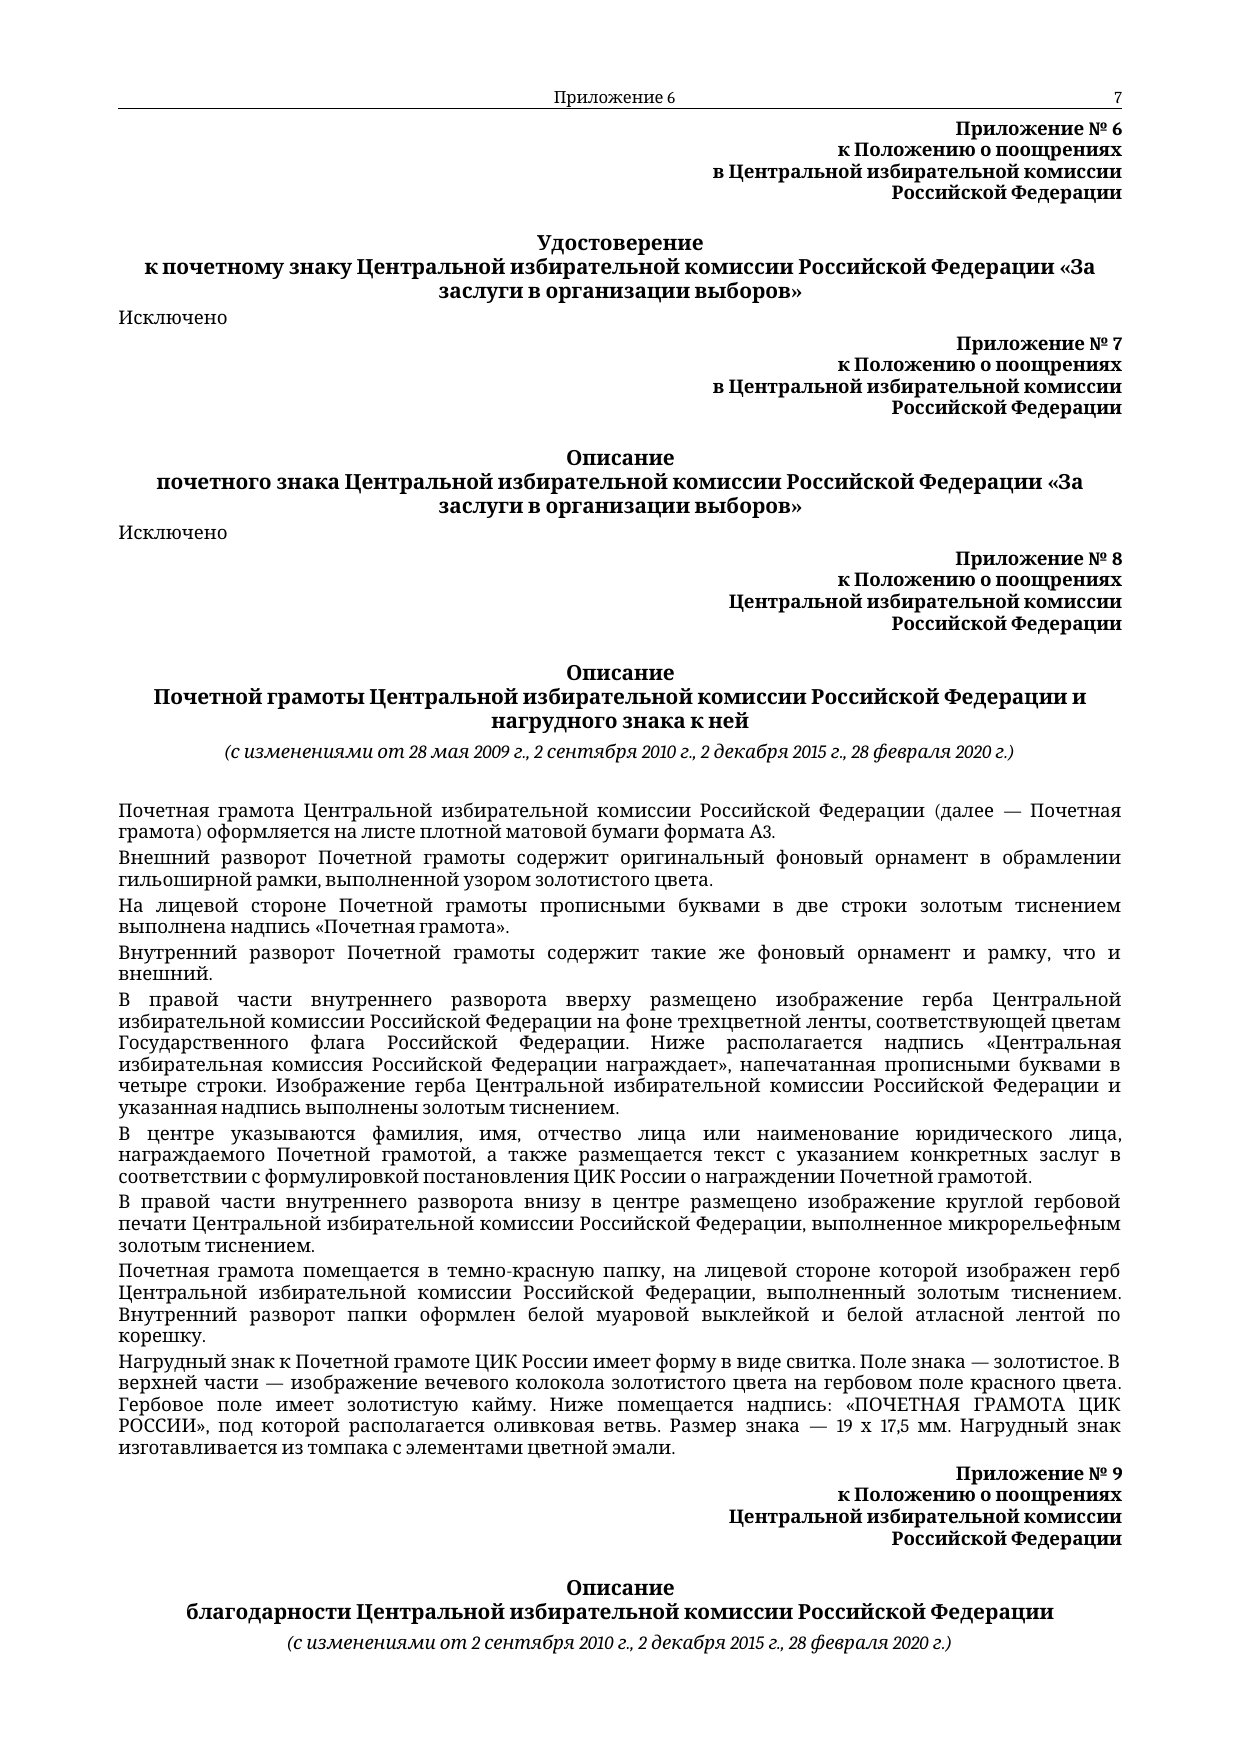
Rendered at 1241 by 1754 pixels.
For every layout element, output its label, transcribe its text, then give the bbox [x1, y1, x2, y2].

text Внешний разворот Почетной грамоты содержит оригинальный фоновый орнамент в обрамлении гильоширной рамки, выполненной узором золотистого цвета. [118, 848, 1122, 891]
text В центре указываются фамилия, имя, отчество лица или наименование юридического лица, награждаемого Почетной грамотой, а также размещается текст с указанием конкретных заслуг в соответствии с формулировкой постановления ЦИК России о награждении Почетной грамотой. [118, 1123, 1122, 1188]
subtitle Описание почетного знака Центральной избирательной комиссии Российской Федерации «За заслуги в организации выборов» [118, 447, 1122, 518]
subtitle Удостоверение к почетному знаку Центральной избирательной комиссии Российской Федерации «За заслуги в организации выборов» [118, 231, 1122, 303]
text Нагрудный знак к Почетной грамоте ЦИК России имеет форму в виде свитка. Поле знака — золотистое. В верхней части — изображение вечевого колокола золотистого цвета на гербовом поле красного цвета. Гербовое поле имеет золотистую кайму. Ниже помещается надпись: «ПОЧЕТНАЯ ГРАМОТА ЦИК РОССИИ», под которой располагается оливковая ветвь. Размер знака — 19 х 17,5 мм. Нагрудный знак изготавливается из томпака с элементами цветной эмали. [118, 1351, 1122, 1459]
text Приложение № 7 к Положению о поощрениях в Центральной избирательной комиссии Российской Федерации [118, 333, 1122, 419]
text Внутренний разворот Почетной грамоты содержит такие же фоновый орнамент и рамку, что и внешний. [118, 942, 1122, 986]
text Почетная грамота Центральной избирательной комиссии Российской Федерации (далее — Почетная грамота) оформляется на листе плотной матовой бумаги формата А3. [118, 801, 1122, 844]
text Приложение № 6 к Положению о поощрениях в Центральной избирательной комиссии Российской Федерации [118, 118, 1122, 204]
text (с изменениями от 28 мая 2009 г., 2 сентября 2010 г., 2 декабря 2015 г., 28 февраля 2020 г.) [130, 744, 1110, 763]
subtitle Описание Почетной грамоты Центральной избирательной комиссии Российской Федерации и нагрудного знака к ней [118, 662, 1122, 734]
text Приложение № 8 к Положению о поощрениях Центральной избирательной комиссии Российской Федерации [118, 548, 1122, 635]
text Исключено [118, 523, 1122, 544]
text Исключено [118, 307, 1122, 329]
text На лицевой стороне Почетной грамоты прописными буквами в две строки золотым тиснением выполнена надпись «Почетная грамота». [118, 895, 1122, 938]
text В правой части внутреннего разворота внизу в центре размещено изображение круглой гербовой печати Центральной избирательной комиссии Российской Федерации, выполненное микрорельефным золотым тиснением. [118, 1192, 1122, 1257]
subtitle Описание благодарности Центральной избирательной комиссии Российской Федерации [118, 1577, 1122, 1625]
text В правой части внутреннего разворота вверху размещено изображение герба Центральной избирательной комиссии Российской Федерации на фоне трехцветной ленты, соответствующей цветам Государственного флага Российской Федерации. Ниже располагается надпись «Центральная избирательная комиссия Российской Федерации награждает», напечатанная прописными буквами в четыре строки. Изображение герба Центральной избирательной комиссии Российской Федерации и указанная надпись выполнены золотым тиснением. [118, 990, 1122, 1119]
text Почетная грамота помещается в темно-красную папку, на лицевой стороне которой изображен герб Центральной избирательной комиссии Российской Федерации, выполненный золотым тиснением. Внутренний разворот папки оформлен белой муаровой выклейкой и белой атласной лентой по корешку. [118, 1261, 1122, 1347]
text (с изменениями от 2 сентября 2010 г., 2 декабря 2015 г., 28 февраля 2020 г.) [130, 1635, 1110, 1654]
text Приложение № 9 к Положению о поощрениях Центральной избирательной комиссии Российской Федерации [118, 1463, 1122, 1549]
